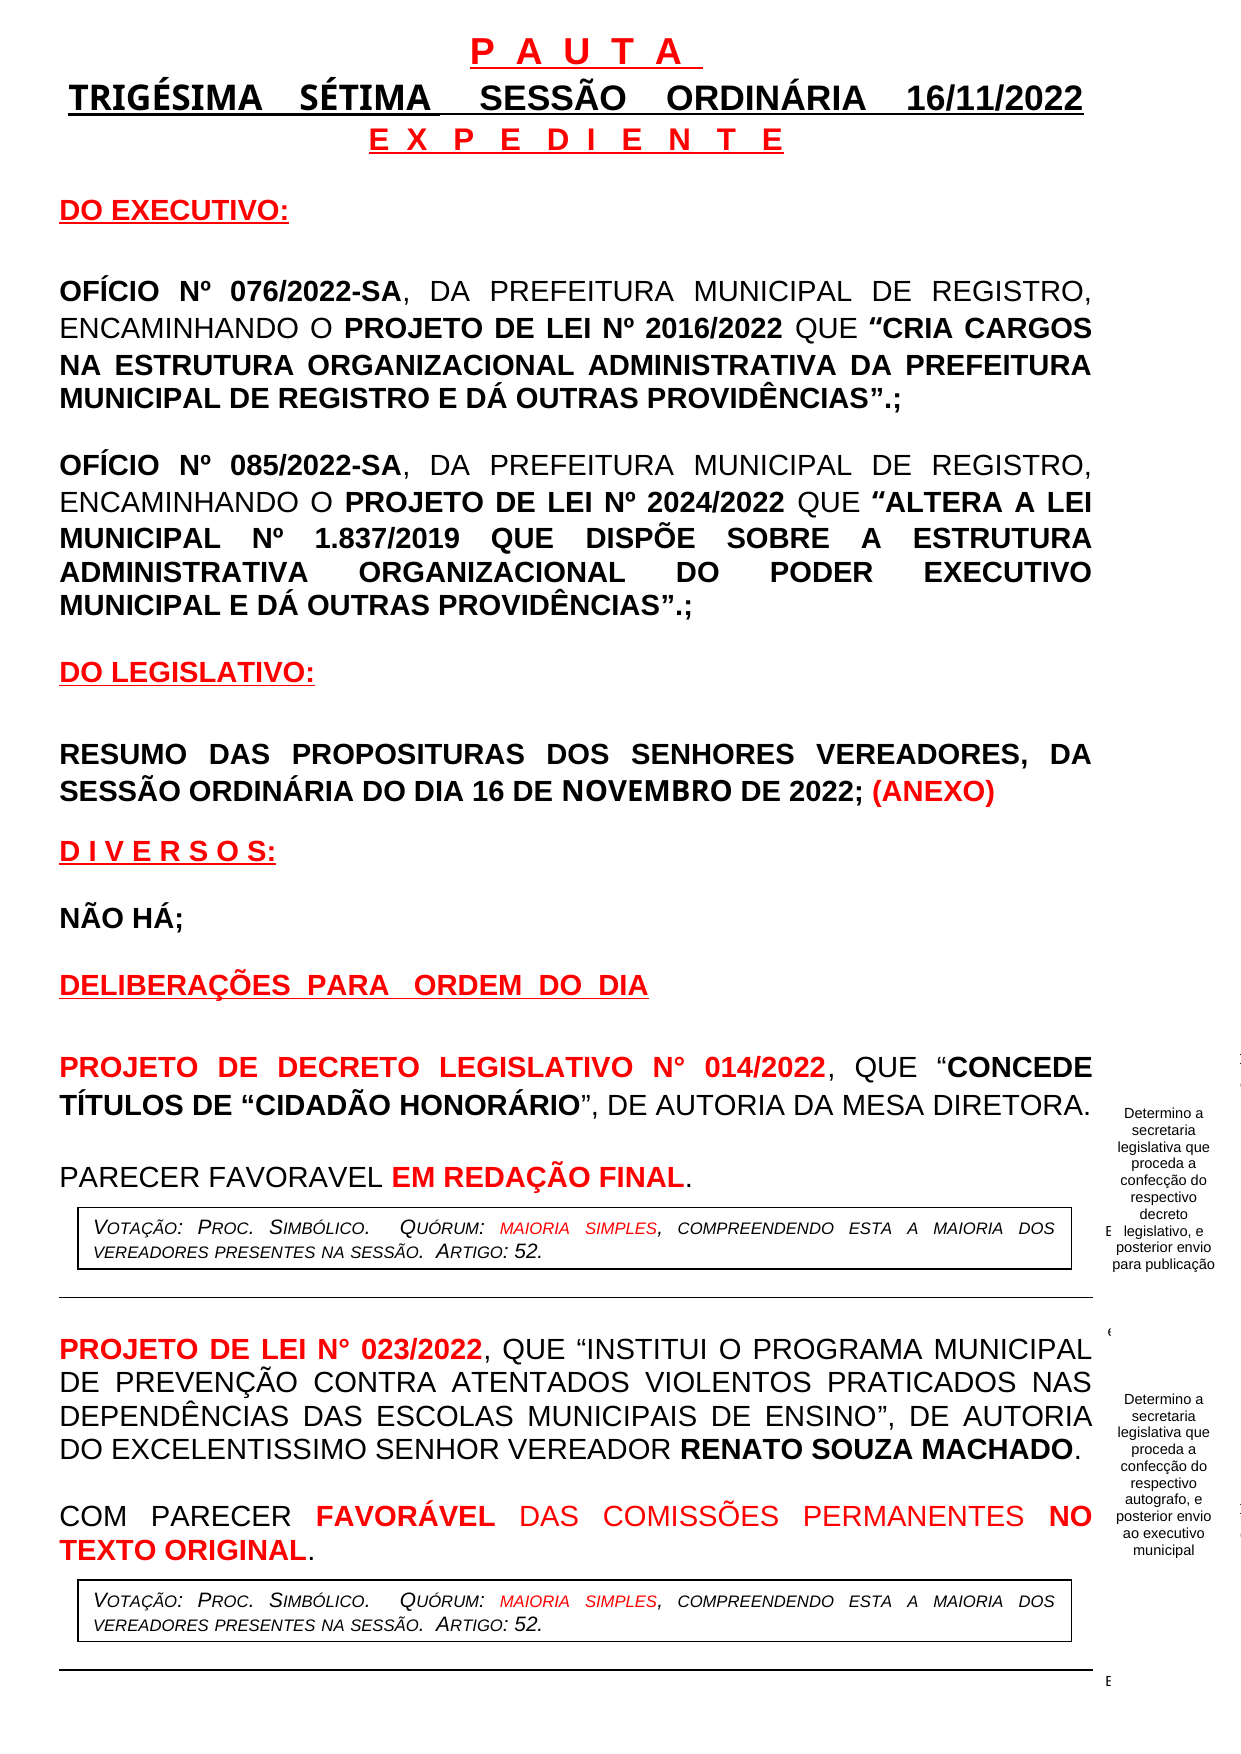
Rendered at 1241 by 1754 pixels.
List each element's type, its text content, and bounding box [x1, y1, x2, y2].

text DO LEGISLATIVO: [59, 656, 1093, 689]
text DELIBERAÇÕES PARA ORDEM DO DIA [59, 968, 1093, 1002]
text projeto de LEI n° 023/2022, que “Institui o Programa Municipal de Prevenção contra Atentados Violentos praticados nas dependências das escolas municipais de ensino”, de autoria DO EXcelentissimo senhor vereador renato souza machado. [59, 1332, 1093, 1466]
title não há; [59, 901, 1093, 935]
text Determino a secretaria legislativa que proceda a confecção do respectivo autografo, e posterior envio ao executivo municipal [1111, 1390, 1216, 1558]
text Com Parecer FAVORÁVEL das comissões permanentes no texto ORIGINAL. [59, 1499, 1093, 1567]
text Votação: Proc. Simbólico. Quórum: maioria simples, compreendendo esta a maioria dos vereadores presentes na sessão. Artigo: 52. [93, 1587, 1056, 1634]
subtitle DO EXECUTIVO: [59, 193, 1093, 226]
text trigésima sétima SESSÃO ORDINÁRIA 16/11/2022 [59, 73, 1093, 121]
text OFÍCIO Nº 085/2022-SA, DA PREFEITURA MUNICIPAL DE REGISTRO, ENCAMINHANDO O PROJETO DE LEI Nº 2024/2022 QUE “ALTERA A lei municipal nº 1.837/2019 que DISPÕE SOBRE A ESTRUTURA ADMINISTRATIVA ORGANIZACIONAL DO PODER EXECUTIVO MUNICIPAL E DÁ OUTRAS PROVIDÊNCIAS”.; [59, 448, 1093, 622]
text projeto de decreto LEgIslativo n° 014/2022, que “Concede títulos de “Cidadão Honorário”, de autoria Da mesa diretora. [59, 1050, 1093, 1122]
text Parecer favoravel em redação final. [59, 1160, 1093, 1194]
text E X P E D I E N T E [59, 121, 1093, 157]
text OFÍCIO Nº 076/2022-SA, DA PREFEITURA MUNICIPAL DE REGISTRO, ENCAMINHANDO O PROJETO DE LEI Nº 2016/2022 QUE “CRIA CARGOS NA ESTRUTURA ORGANIZACIONAL ADMINISTRATIVA DA PREFEITURA MUNICIPAL DE REGISTRO E DÁ OUTRAS PROVIDÊNCIAS”.; [59, 274, 1093, 414]
text Determino a secretaria legislativa que proceda a confecção do respectivo decreto legislativo, e posterior envio para publicação [1111, 1105, 1216, 1272]
text P A U T A [59, 29, 1093, 73]
text Votação: Proc. Simbólico. Quórum: maioria simples, compreendendo esta a maioria dos vereadores presentes na sessão. Artigo: 52. [93, 1215, 1056, 1262]
text RESUMO DAS PROPOSITURAS DOS SENHORES VEREADORES, DA SESSÃO ORDINÁRIA DO DIA 16 DE novembro DE 2022; (ANEXO) [59, 737, 1093, 810]
text D I V E R S O S: [59, 834, 1093, 868]
